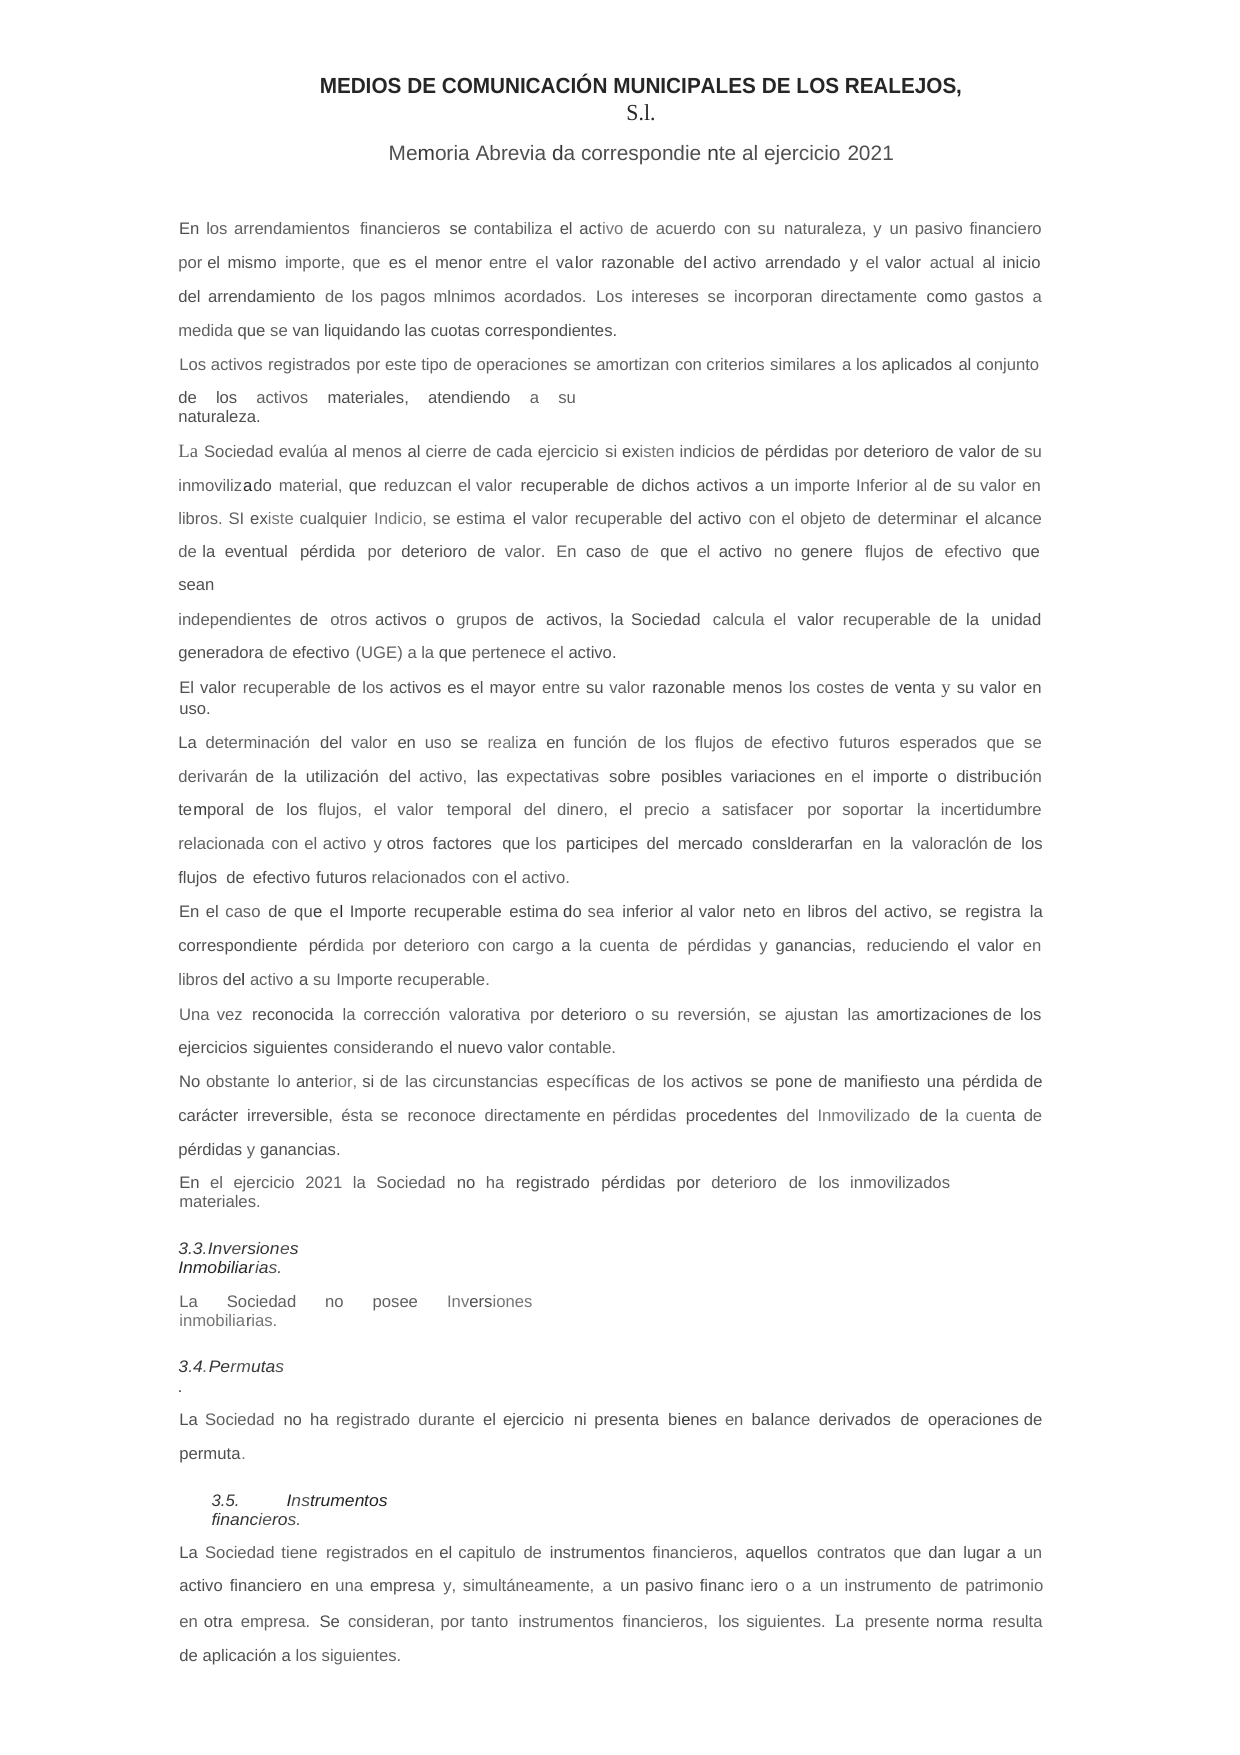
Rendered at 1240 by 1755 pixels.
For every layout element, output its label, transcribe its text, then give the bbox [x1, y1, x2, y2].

text La Sociedad evalúa al menos al cierre de cada ejercicio si existen indicios de pérdidas por deterioro de valor de su inmovilizado material, que reduzcan el valor recuperable de dichos activos a un importe Inferior al de su valor en libros. SI existe cualquier Indicio, se estima el valor recuperable del activo con el objeto de determinar el alcance de la eventual pérdida por deterioro de valor. En caso de que el activo no genere flujos de efectivo que sean [178, 440, 1042, 594]
text La Sociedad no ha registrado durante el ejercicio ni presenta bienes en balance derivados de operaciones de permuta. [179, 1410, 1042, 1463]
text 3.3.Inversiones Inmobiliarias. [178, 1239, 406, 1277]
text El valor recuperable de los activos es el mayor entre su valor razonable menos los costes de venta y su valor en uso. [179, 677, 1042, 719]
text En el caso de que el Importe recuperable estima do sea inferior al valor neto en libros del activo, se registra la correspondiente pérdida por deterioro con cargo a la cuenta de pérdidas y ganancias, reduciendo el valor en libros del activo a su Importe recuperable. [178, 902, 1042, 988]
text La Sociedad no posee Inversiones inmobiliarias. [179, 1292, 532, 1330]
text de los activos materiales, atendiendo a su naturaleza. [178, 388, 576, 426]
text 3.4.Permutas. [178, 1357, 290, 1396]
text No obstante lo anterior, si de las circunstancias específicas de los activos se pone de manifiesto una pérdida de carácter irreversible, ésta se reconoce directamente en pérdidas procedentes del Inmovilizado de la cuenta de pérdidas y ganancias. [178, 1072, 1042, 1159]
text La Sociedad tiene registrados en el capitulo de instrumentos financieros, aquellos contratos que dan lugar a un activo financiero en una empresa y, simultáneamente, a un pasivo financ iero o a un instrumento de patrimonio en otra empresa. Se consideran, por tanto instrumentos financieros, los siguientes. La presente norma resulta de aplicación a los siguientes. [179, 1543, 1043, 1664]
text Memoria Abrevia da correspondie nte al ejercicio 2021 [217, 141, 1065, 165]
text Una vez reconocida la corrección valorativa por deterioro o su reversión, se ajustan las amortizaciones de los ejercicios siguientes considerando el nuevo valor contable. [178, 1004, 1043, 1057]
text En el ejercicio 2021 la Sociedad no ha registrado pérdidas por deterioro de los inmovilizados materiales. [179, 1173, 951, 1211]
text Los activos registrados por este tipo de operaciones se amortizan con criterios similares a los aplicados al conjunto [179, 354, 1040, 374]
text La determinación del valor en uso se realiza en función de los flujos de efectivo futuros esperados que se derivarán de la utilización del activo, las expectativas sobre posibles variaciones en el importe o distribución temporal de los flujos, el valor temporal del dinero, el precio a satisfacer por soportar la incertidumbre relacionada con el activo y otros factores que los participes del mercado conslderarfan en la valoraclón de los flujos de efectivo futuros relacionados con el activo. [178, 733, 1043, 887]
list Instrumentos financieros. [211, 1490, 405, 1529]
text En los arrendamientos financieros se contabiliza el activo de acuerdo con su naturaleza, y un pasivo financiero por el mismo importe, que es el menor entre el valor razonable del activo arrendado y el valor actual al inicio del arrendamiento de los pagos mlnimos acordados. Los intereses se incorporan directamente como gastos a medida que se van liquidando las cuotas correspondientes. [178, 219, 1042, 340]
text independientes de otros activos o grupos de activos, la Sociedad calcula el valor recuperable de la unidad generadora de efectivo (UGE) a la que pertenece el activo. [178, 610, 1042, 662]
text MEDIOS DE COMUNICACIÓN MUNICIPALES DE LOS REALEJOS, S.l. [308, 73, 973, 125]
